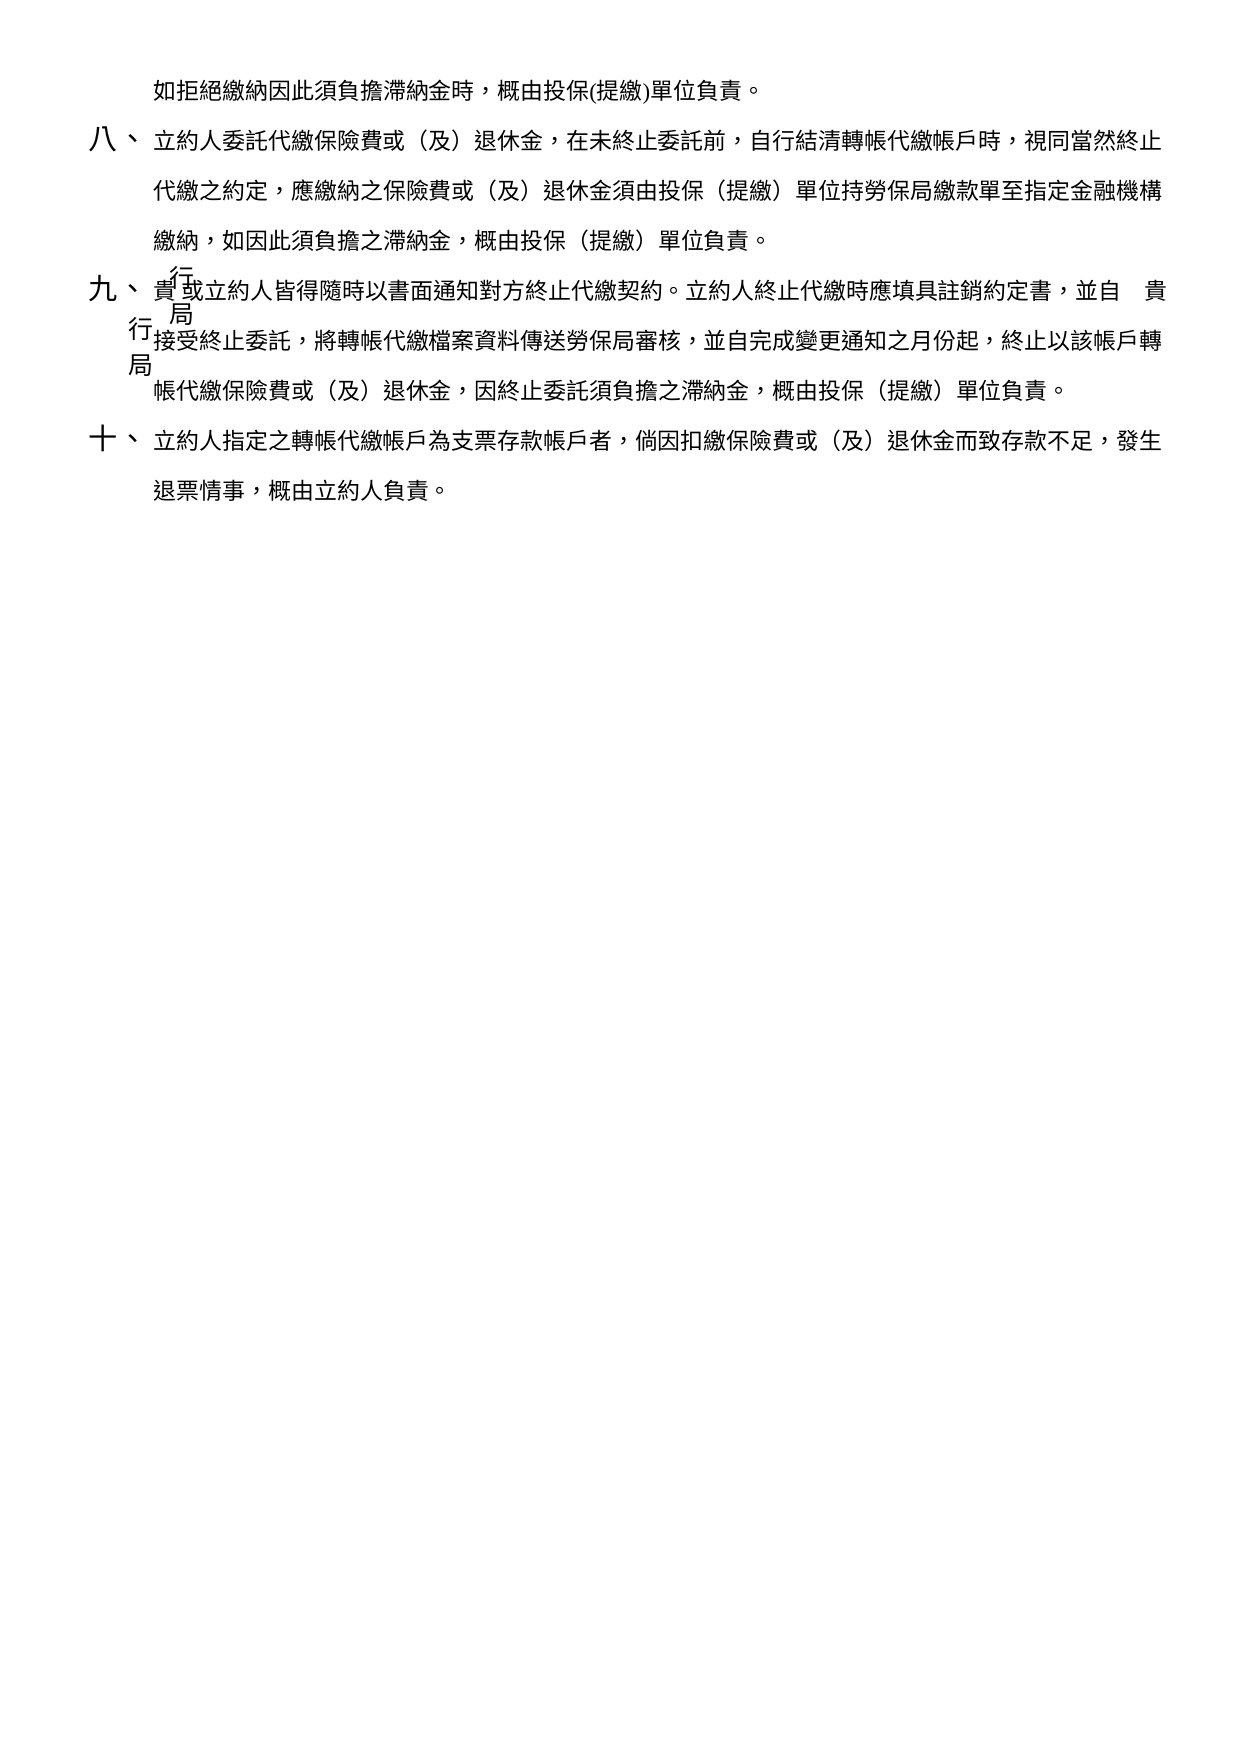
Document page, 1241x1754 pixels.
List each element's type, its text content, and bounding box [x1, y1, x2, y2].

list 立約人委託代繳保險費或（及）退休金，在未終止委託前，不得藉故拒絕繳納保險費或（及）退休金，如拒絕繳納因此須負擔滯納金時，概由投保(提繳)單位負責。 [89, 59, 1181, 109]
list 立約人指定之轉帳代繳帳戶為支票存款帳戶者，倘因扣繳保險費或（及）退休金而致存款不足，發生退票情事，概由立約人負責。 [89, 409, 1181, 509]
list 立約人委託代繳保險費或（及）退休金，在未終止委託前，自行結清轉帳代繳帳戶時，視同當然終止代繳之約定，應繳納之保險費或（及）退休金須由投保（提繳）單位持勞保局繳款單至指定金融機構繳納，如因此須負擔之滯納金，概由投保（提繳）單位負責。 [89, 109, 1181, 259]
list 貴 或立約人皆得隨時以書面通知對方終止代繳契約。立約人終止代繳時應填具註銷約定書，並自 貴 接受終止委託，將轉帳代繳檔案資料傳送勞保局審核，並自完成變更通知之月份起，終止以該帳戶轉帳代繳保險費或（及）退休金，因終止委託須負擔之滯納金，概由投保（提繳）單位負責。 [89, 259, 1181, 409]
